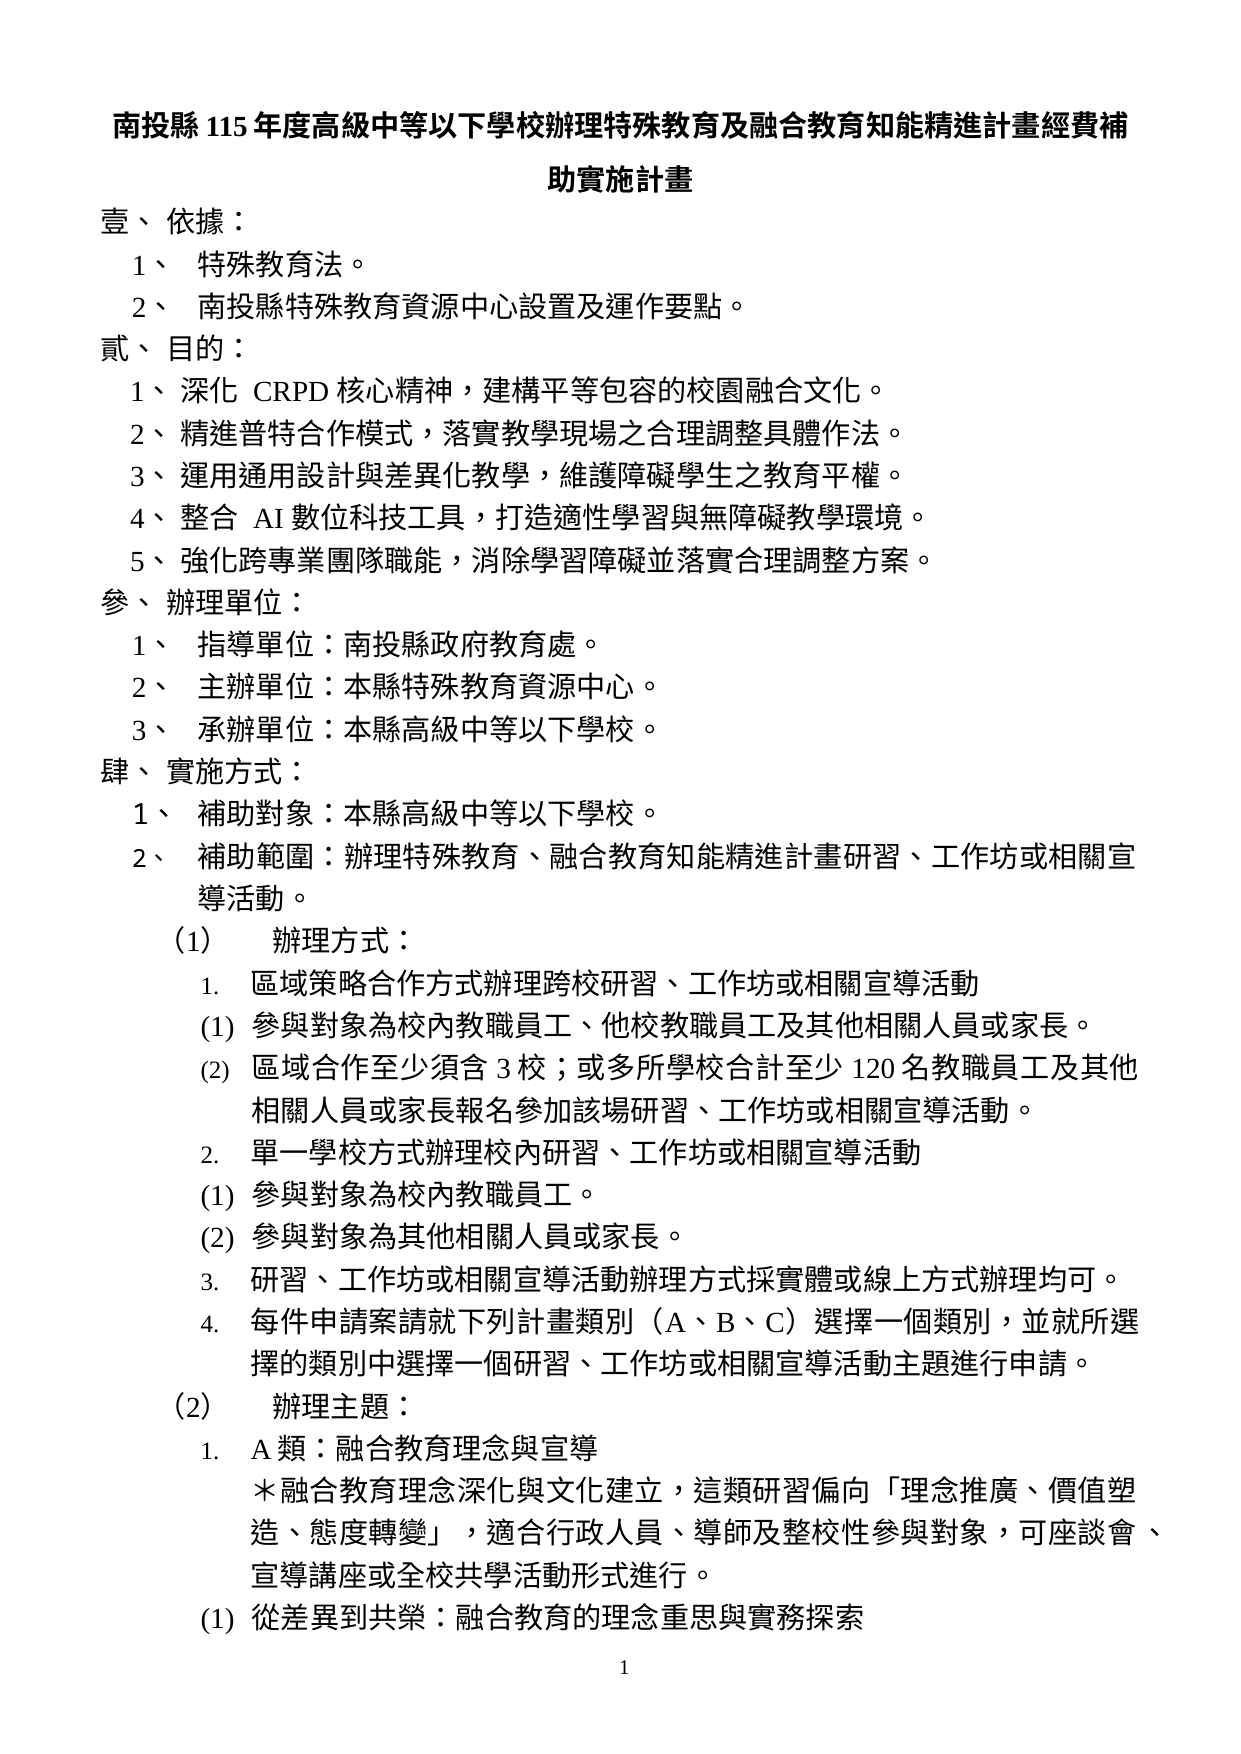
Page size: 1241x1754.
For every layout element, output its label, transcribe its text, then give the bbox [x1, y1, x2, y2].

text 南投縣115年度高級中等以下學校辦理特殊教育及融合教育知能精進計畫經費補助實施計畫 [100, 91, 1140, 199]
list 每件申請案請就下列計畫類別（A、B、C）選擇一個類別，並就所選擇的類別中選擇一個研習、工作坊或相關宣導活動主題進行申請。 [200, 1298, 1140, 1383]
list A類：融合教育理念與宣導 [200, 1425, 1140, 1468]
list 精進普特合作模式，落實教學現場之合理調整具體作法。 [130, 410, 1140, 453]
list 研習、工作坊或相關宣導活動辦理方式採實體或線上方式辦理均可。 [200, 1256, 1140, 1298]
list 補助範圍：辦理特殊教育、融合教育知能精進計畫研習、工作坊或相關宣導活動。 [132, 833, 1140, 918]
text ＊融合教育理念深化與文化建立，這類研習偏向「理念推廣、價值塑造、態度轉變」，適合行政人員、導師及整校性參與對象，可座談會、宣導講座或全校共學活動形式進行。 [250, 1468, 1140, 1594]
list 實施方式： [100, 749, 1140, 791]
list 目的： [100, 326, 1140, 368]
list 辦理方式： [157, 918, 1140, 960]
list 補助對象：本縣高級中等以下學校。 [132, 791, 1140, 833]
list 參與對象為校內教職員工。 [200, 1172, 1140, 1214]
list 整合 AI 數位科技工具，打造適性學習與無障礙教學環境。 [130, 495, 1140, 537]
list 深化 CRPD 核心精神，建構平等包容的校園融合文化。 [130, 368, 1140, 410]
list 從差異到共榮：融合教育的理念重思與實務探索 [200, 1594, 1140, 1637]
list 指導單位：南投縣政府教育處。 [132, 622, 1140, 664]
list 參與對象為其他相關人員或家長。 [200, 1214, 1140, 1256]
list 單一學校方式辦理校內研習、工作坊或相關宣導活動 [200, 1129, 1140, 1172]
list 辦理單位： [100, 579, 1140, 622]
list 主辦單位：本縣特殊教育資源中心。 [132, 664, 1140, 706]
list 參與對象為校內教職員工、他校教職員工及其他相關人員或家長。 [200, 1002, 1140, 1045]
list 承辦單位：本縣高級中等以下學校。 [132, 706, 1140, 749]
list 南投縣特殊教育資源中心設置及運作要點。 [132, 283, 1140, 326]
list 辦理主題： [157, 1383, 1140, 1425]
list 運用通用設計與差異化教學，維護障礙學生之教育平權。 [130, 453, 1140, 495]
list 強化跨專業團隊職能，消除學習障礙並落實合理調整方案。 [130, 537, 1140, 579]
list 特殊教育法。 [132, 241, 1140, 283]
list 區域合作至少須含3校；或多所學校合計至少120名教職員工及其他相關人員或家長報名參加該場研習、工作坊或相關宣導活動。 [200, 1045, 1140, 1129]
list 區域策略合作方式辦理跨校研習、工作坊或相關宣導活動 [200, 960, 1140, 1002]
list 依據： [100, 199, 1140, 241]
